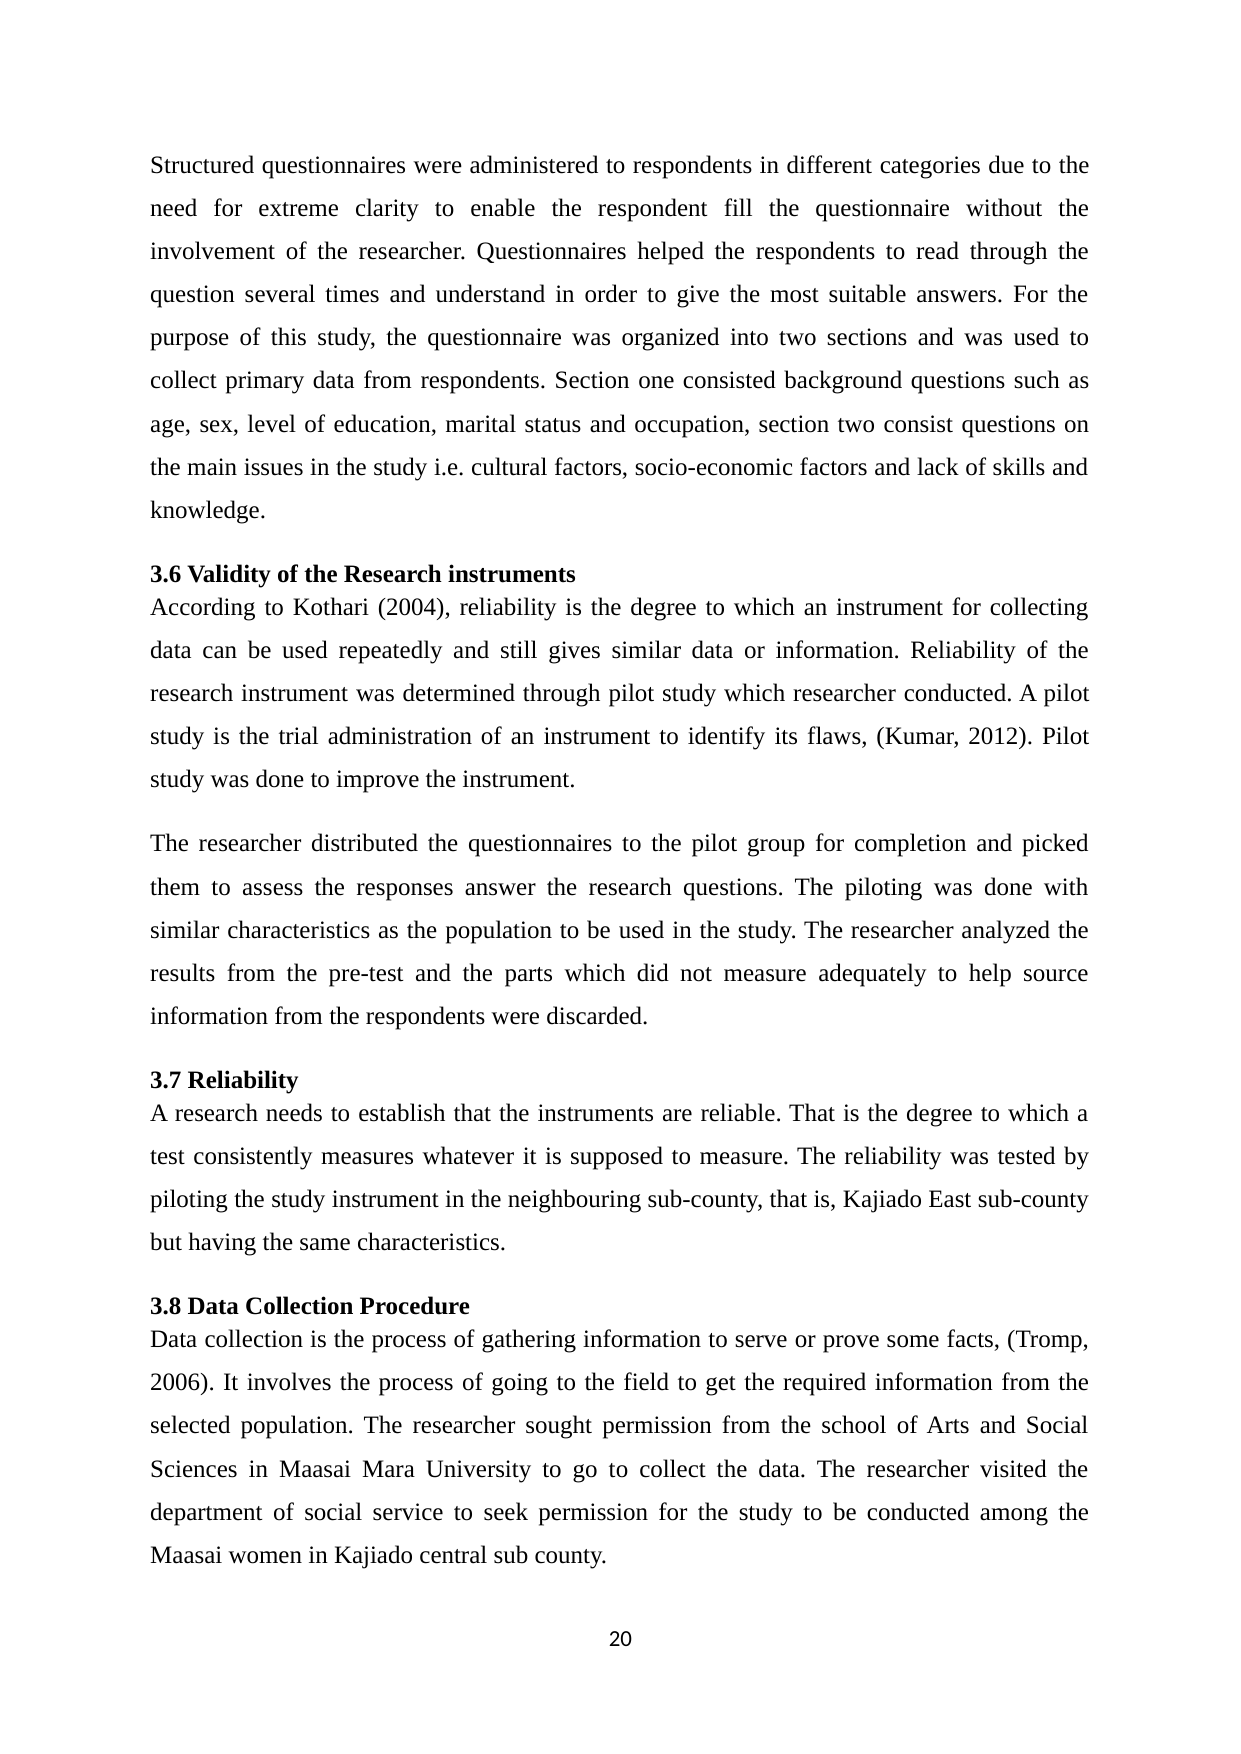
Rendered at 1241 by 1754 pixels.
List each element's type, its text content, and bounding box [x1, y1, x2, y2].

text The researcher distributed the questionnaires to the pilot group for completion and picked them to assess the responses answer the research questions. The piloting was done with similar characteristics as the population to be used in the study. The researcher analyzed the results from the pre-test and the parts which did not measure adequately to help source information from the respondents were discarded. [150, 828, 1090, 1030]
subtitle 3.8 Data Collection Procedure [150, 1291, 1090, 1320]
text A research needs to establish that the instruments are reliable. That is the degree to which a test consistently measures whatever it is supposed to measure. The reliability was tested by piloting the study instrument in the neighbouring sub-county, that is, Kajiado East sub-county but having the same characteristics. [150, 1098, 1090, 1256]
text Structured questionnaires were administered to respondents in different categories due to the need for extreme clarity to enable the respondent fill the questionnaire without the involvement of the researcher. Questionnaires helped the respondents to read through the question several times and understand in order to give the most suitable answers. For the purpose of this study, the questionnaire was organized into two sections and was used to collect primary data from respondents. Section one consisted background questions such as age, sex, level of education, marital status and occupation, section two consist questions on the main issues in the study i.e. cultural factors, socio-economic factors and lack of skills and knowledge. [150, 150, 1090, 524]
subtitle 3.6 Validity of the Research instruments [150, 559, 1090, 588]
text According to Kothari (2004), reliability is the degree to which an instrument for collecting data can be used repeatedly and still gives similar data or information. Reliability of the research instrument was determined through pilot study which researcher conducted. A pilot study is the trial administration of an instrument to identify its flaws, (Kumar, 2012). Pilot study was done to improve the instrument. [150, 592, 1090, 793]
text Data collection is the process of gathering information to serve or prove some facts, (Tromp, 2006). It involves the process of going to the field to get the required information from the selected population. The researcher sought permission from the school of Arts and Social Sciences in Maasai Mara University to go to collect the data. The researcher visited the department of social service to seek permission for the study to be conducted among the Maasai women in Kajiado central sub county. [150, 1324, 1090, 1569]
subtitle 3.7 Reliability [150, 1065, 1090, 1094]
